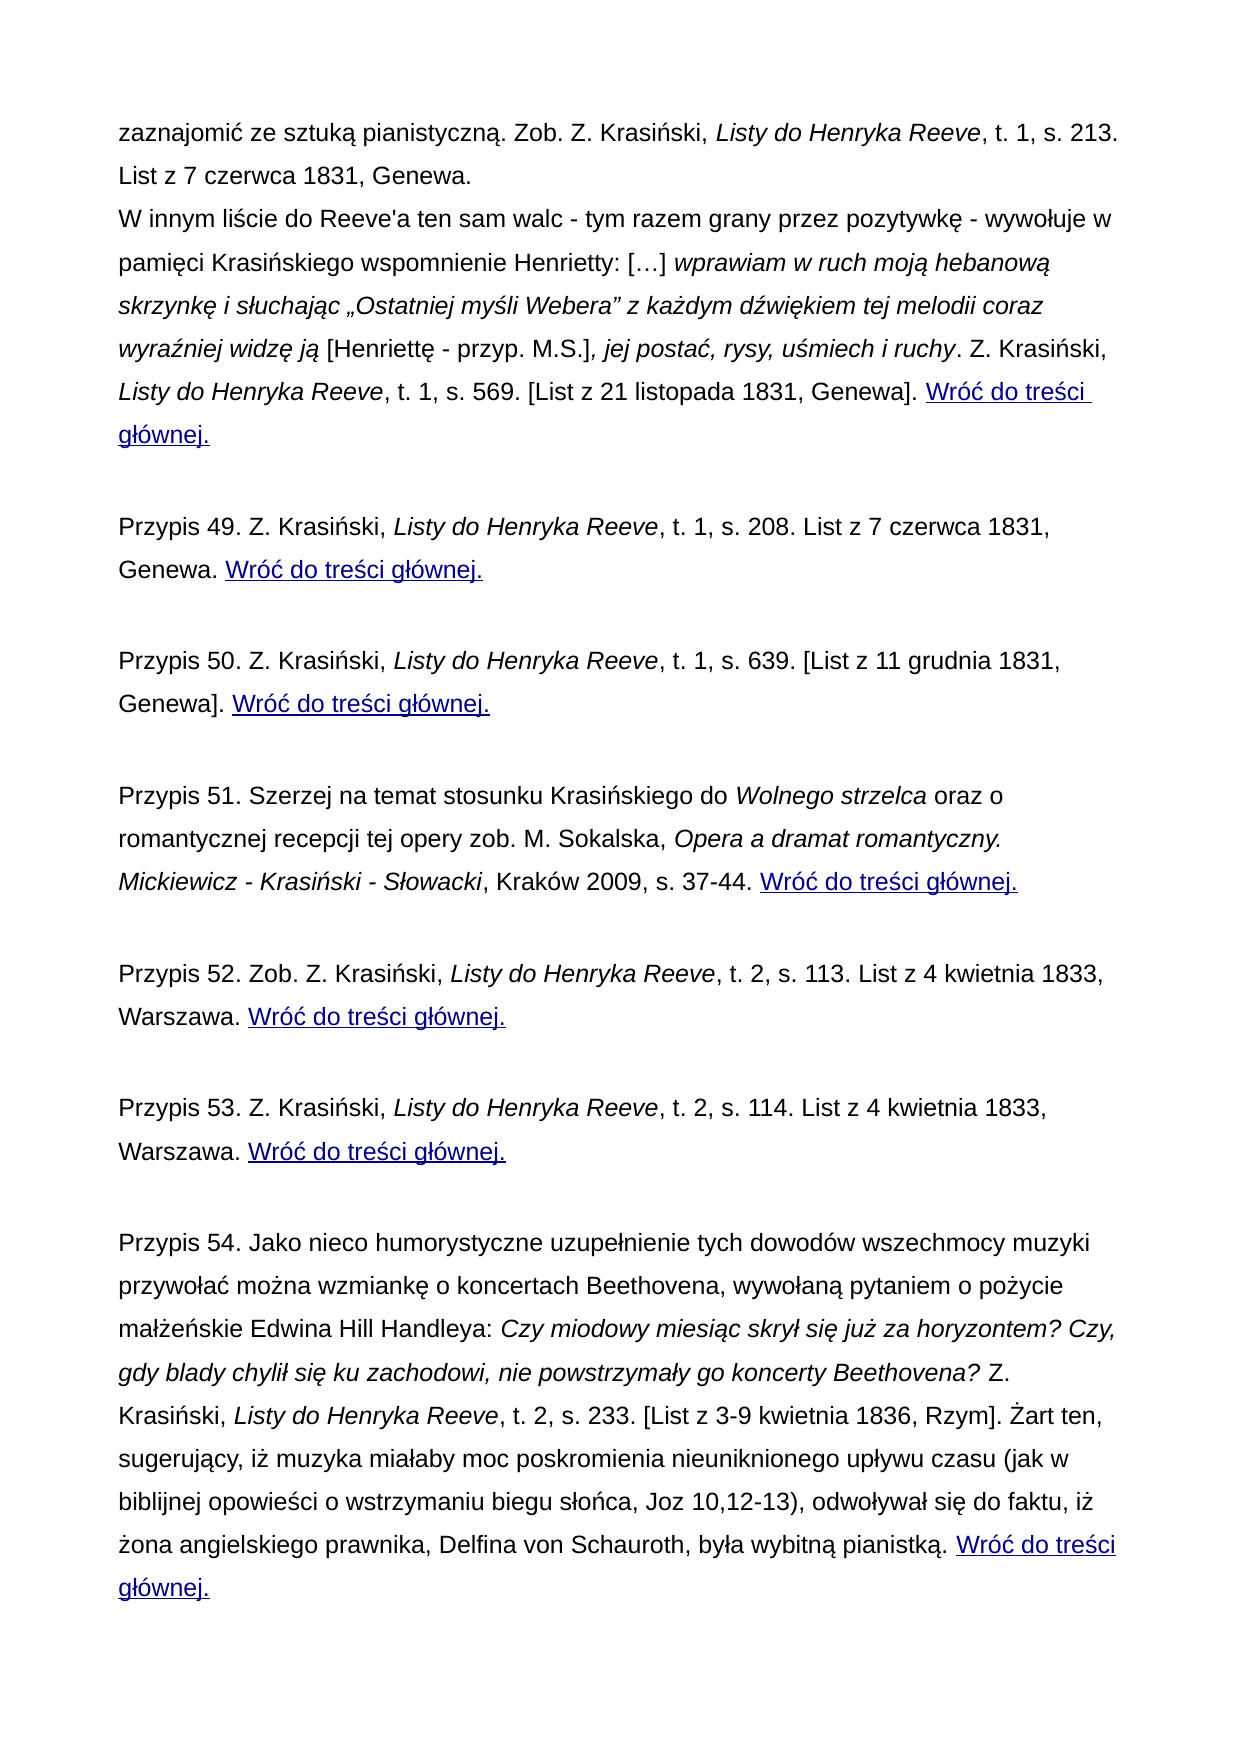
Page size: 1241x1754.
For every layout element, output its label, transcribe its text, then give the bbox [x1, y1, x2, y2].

text Przypis 54. Jako nieco humorystyczne uzupełnienie tych dowodów wszechmocy muzyki przywołać można wzmiankę o koncertach Beethovena, wywołaną pytaniem o pożycie małżeńskie Edwina Hill Handleya: Czy miodowy miesiąc skrył się już za horyzontem? Czy, gdy blady chylił się ku zachodowi, nie powstrzymały go koncerty Beethovena? Z. Krasiński, Listy do Henryka Reeve, t. 2, s. 233. [List z 3-9 kwietnia 1836, Rzym]. Żart ten, sugerujący, iż muzyka miałaby moc poskromienia nieuniknionego upływu czasu (jak w biblijnej opowieści o wstrzymaniu biegu słońca, Joz 10,12-13), odwoływał się do faktu, iż żona angielskiego prawnika, Delfina von Schauroth, była wybitną pianistką. Wróć do treści głównej. [118, 1228, 1122, 1602]
text zaznajomić ze sztuką pianistyczną. Zob. Z. Krasiński, Listy do Henryka Reeve, t. 1, s. 213. List z 7 czerwca 1831, Genewa. [118, 118, 1122, 190]
text Przypis 52. Zob. Z. Krasiński, Listy do Henryka Reeve, t. 2, s. 113. List z 4 kwietnia 1833, Warszawa. Wróć do treści głównej. [118, 959, 1122, 1031]
text W innym liście do Reeve'a ten sam walc - tym razem grany przez pozytywkę - wywołuje w pamięci Krasińskiego wspomnienie Henrietty: […] wprawiam w ruch moją hebanową skrzynkę i słuchając „Ostatniej myśli Webera” z każdym dźwiękiem tej melodii coraz wyraźniej widzę ją [Henriettę - przyp. M.S.], jej postać, rysy, uśmiech i ruchy. Z. Krasiński, Listy do Henryka Reeve, t. 1, s. 569. [List z 21 listopada 1831, Genewa]. Wróć do treści głównej. [118, 204, 1122, 449]
text Przypis 50. Z. Krasiński, Listy do Henryka Reeve, t. 1, s. 639. [List z 11 grudnia 1831, Genewa]. Wróć do treści głównej. [118, 646, 1122, 718]
text Przypis 51. Szerzej na temat stosunku Krasińskiego do Wolnego strzelca oraz o romantycznej recepcji tej opery zob. M. Sokalska, Opera a dramat romantyczny. Mickiewicz - Krasiński - Słowacki, Kraków 2009, s. 37-44. Wróć do treści głównej. [118, 781, 1122, 896]
text Przypis 53. Z. Krasiński, Listy do Henryka Reeve, t. 2, s. 114. List z 4 kwietnia 1833, Warszawa. Wróć do treści głównej. [118, 1093, 1122, 1165]
text Przypis 49. Z. Krasiński, Listy do Henryka Reeve, t. 1, s. 208. List z 7 czerwca 1831, Genewa. Wróć do treści głównej. [118, 512, 1122, 583]
